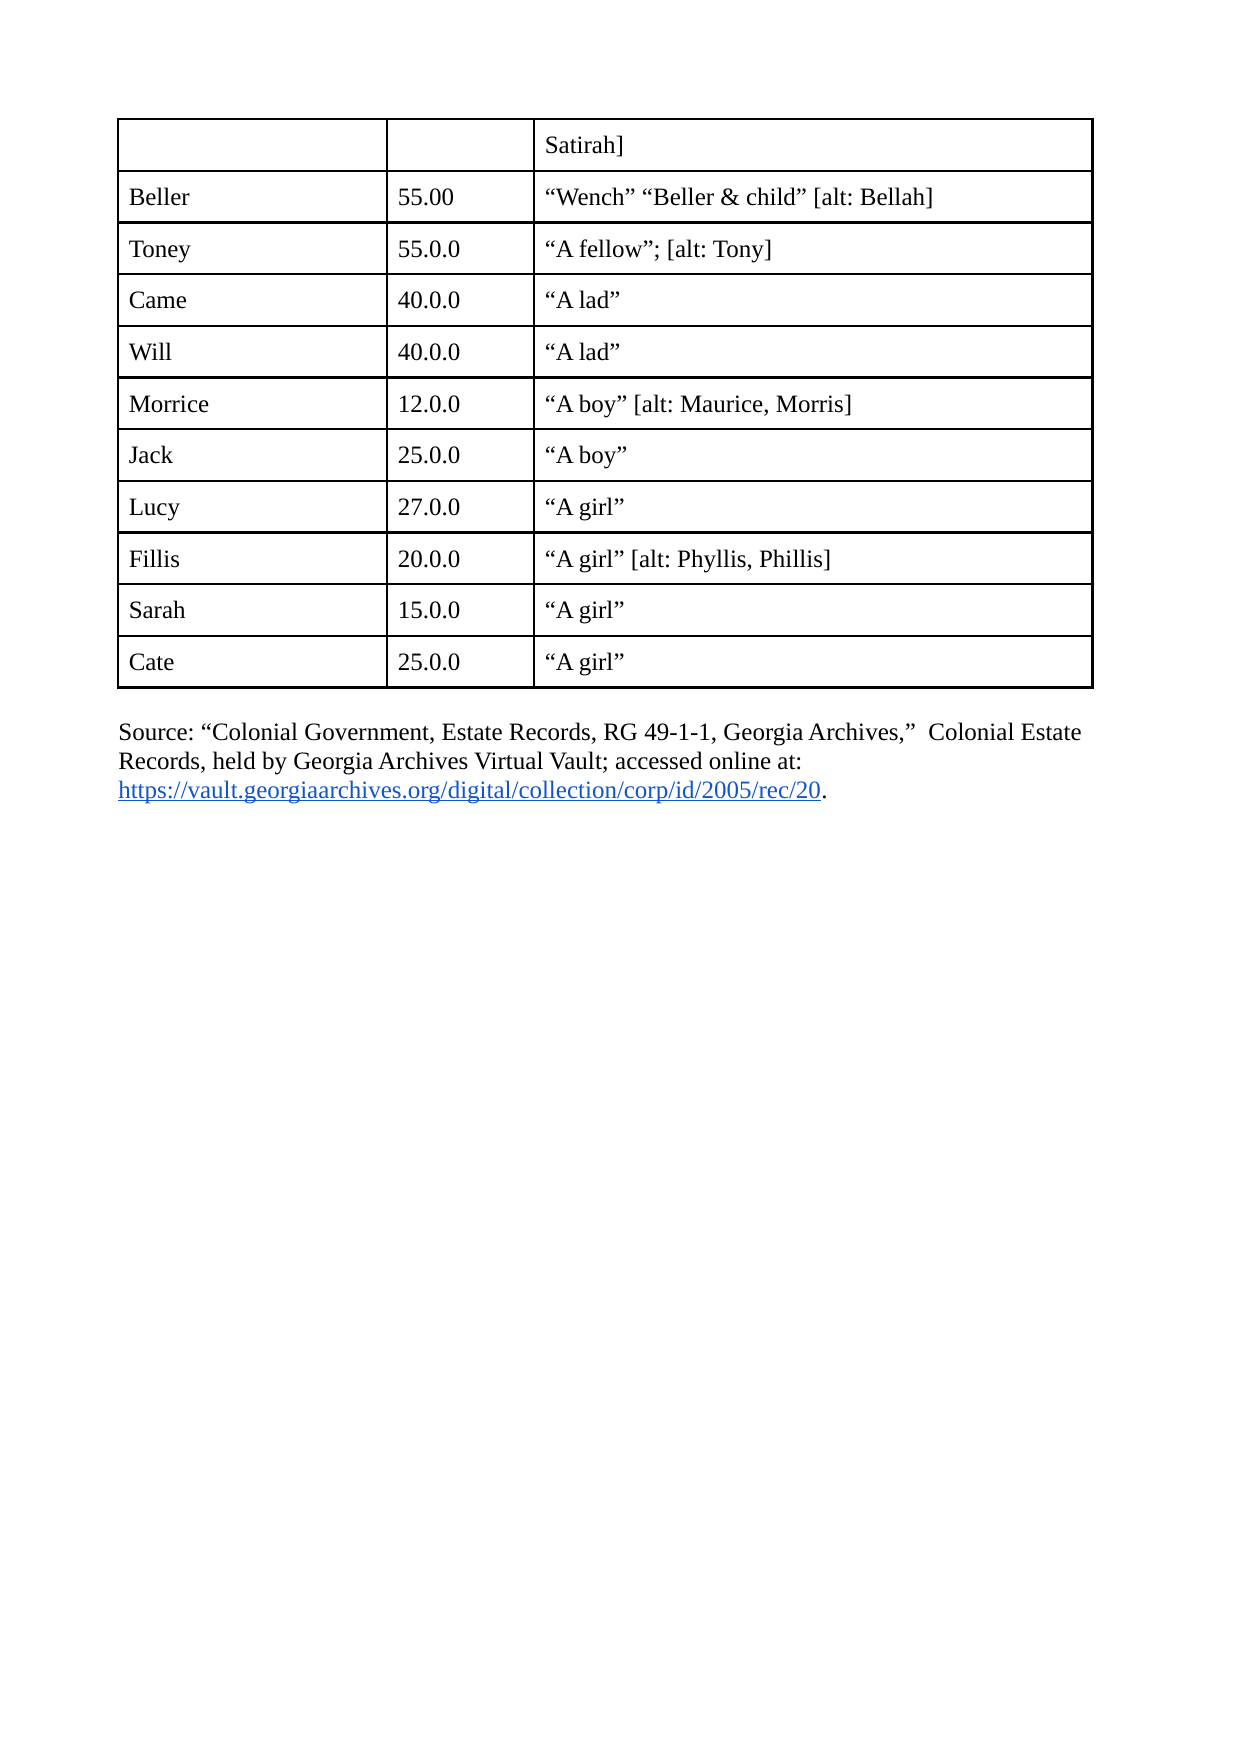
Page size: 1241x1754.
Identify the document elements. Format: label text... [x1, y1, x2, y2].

table_cell 55.00 [388, 172, 533, 221]
table_cell Will [119, 327, 386, 376]
table_cell [119, 120, 386, 170]
table_cell 55.0.0 [388, 224, 533, 273]
table_cell Beller [119, 172, 386, 221]
table_cell Came [119, 275, 386, 325]
table_cell Lucy [119, 482, 386, 531]
table_cell 25.0.0 [388, 637, 533, 686]
table_cell 27.0.0 [388, 482, 533, 531]
table_cell Jack [119, 430, 386, 480]
table_cell “A boy” [535, 430, 1091, 480]
table_cell “A lad” [535, 327, 1091, 376]
table_cell “Wench” “Beller & child” [alt: Bellah] [535, 172, 1091, 221]
table_cell Cate [119, 637, 386, 686]
table_cell 12.0.0 [388, 379, 533, 428]
text Source: “Colonial Government, Estate Records, RG 49-1-1, Georgia Archives,” Colonial Estate Records, held by Georgia Archives Virtual Vault; accessed online at: https://vault.georgiaarchives.org/digital/collection/corp/id/2005/rec/20. [118, 717, 1122, 803]
table_cell [388, 120, 533, 170]
table_cell “A girl” [535, 585, 1091, 635]
table_cell “A fellow”; [alt: Tony] [535, 224, 1091, 273]
table_cell Toney [119, 224, 386, 273]
table_cell Morrice [119, 379, 386, 428]
table_cell “A lad” [535, 275, 1091, 325]
table_cell Fillis [119, 534, 386, 583]
table_cell 40.0.0 [388, 327, 533, 376]
table_cell Sarah [119, 585, 386, 635]
table_cell 20.0.0 [388, 534, 533, 583]
table_cell 25.0.0 [388, 430, 533, 480]
table_cell 40.0.0 [388, 275, 533, 325]
table_cell “A boy” [alt: Maurice, Morris] [535, 379, 1091, 428]
table_cell “A girl” [535, 637, 1091, 686]
table_cell “A girl” [alt: Phyllis, Phillis] [535, 534, 1091, 583]
table_cell 15.0.0 [388, 585, 533, 635]
table_cell “A girl” [535, 482, 1091, 531]
table_cell Satirah] [535, 120, 1091, 170]
